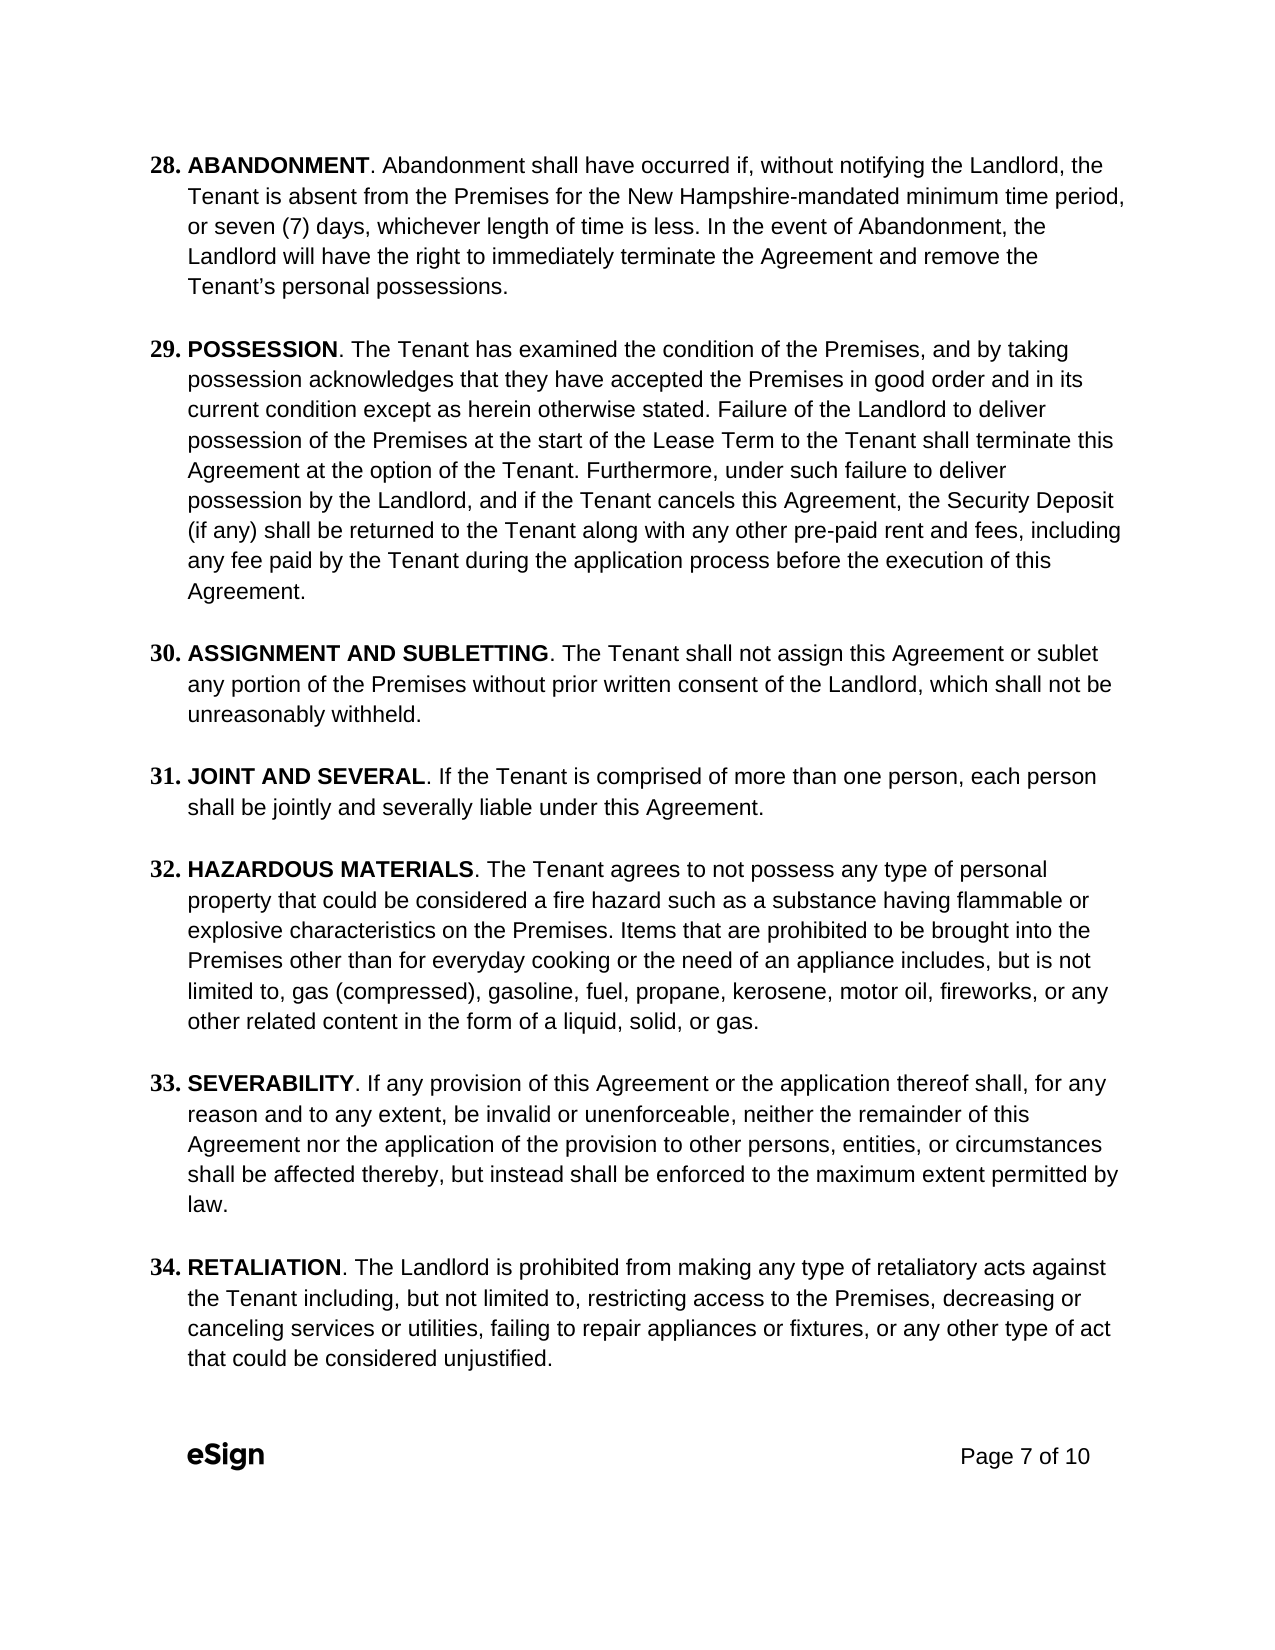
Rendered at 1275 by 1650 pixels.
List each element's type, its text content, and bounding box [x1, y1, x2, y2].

list RETALIATION. The Landlord is prohibited from making any type of retaliatory acts against the Tenant including, but not limited to, restricting access to the Premises, decreasing or canceling services or utilities, failing to repair appliances or fixtures, or any other type of act that could be considered unjustified. [150, 1252, 1125, 1371]
list ASSIGNMENT AND SUBLETTING. The Tenant shall not assign this Agreement or sublet any portion of the Premises without prior written consent of the Landlord, which shall not be unreasonably withheld. [150, 638, 1125, 727]
list JOINT AND SEVERAL. If the Tenant is comprised of more than one person, each person shall be jointly and severally liable under this Agreement. [150, 761, 1125, 820]
list POSSESSION. The Tenant has examined the condition of the Premises, and by taking possession acknowledges that they have accepted the Premises in good order and in its current condition except as herein otherwise stated. Failure of the Landlord to deliver possession of the Premises at the start of the Lease Term to the Tenant shall terminate this Agreement at the option of the Tenant. Furthermore, under such failure to deliver possession by the Landlord, and if the Tenant cancels this Agreement, the Security Deposit (if any) shall be returned to the Tenant along with any other pre-paid rent and fees, including any fee paid by the Tenant during the application process before the execution of this Agreement. [150, 334, 1125, 604]
list SEVERABILITY. If any provision of this Agreement or the application thereof shall, for any reason and to any extent, be invalid or unenforceable, neither the remainder of this Agreement nor the application of the provision to other persons, entities, or circumstances shall be affected thereby, but instead shall be enforced to the maximum extent permitted by law. [150, 1068, 1125, 1218]
list HAZARDOUS MATERIALS. The Tenant agrees to not possess any type of personal property that could be considered a fire hazard such as a substance having flammable or explosive characteristics on the Premises. Items that are prohibited to be brought into the Premises other than for everyday cooking or the need of an appliance includes, but is not limited to, gas (compressed), gasoline, fuel, propane, kerosene, motor oil, fireworks, or any other related content in the form of a liquid, solid, or gas. [150, 854, 1125, 1034]
list ABANDONMENT. Abandonment shall have occurred if, without notifying the Landlord, the Tenant is absent from the Premises for the New Hampshire-mandated minimum time period, or seven (7) days, whichever length of time is less. In the event of Abandonment, the Landlord will have the right to immediately terminate the Agreement and remove the Tenant’s personal possessions. [150, 150, 1125, 299]
